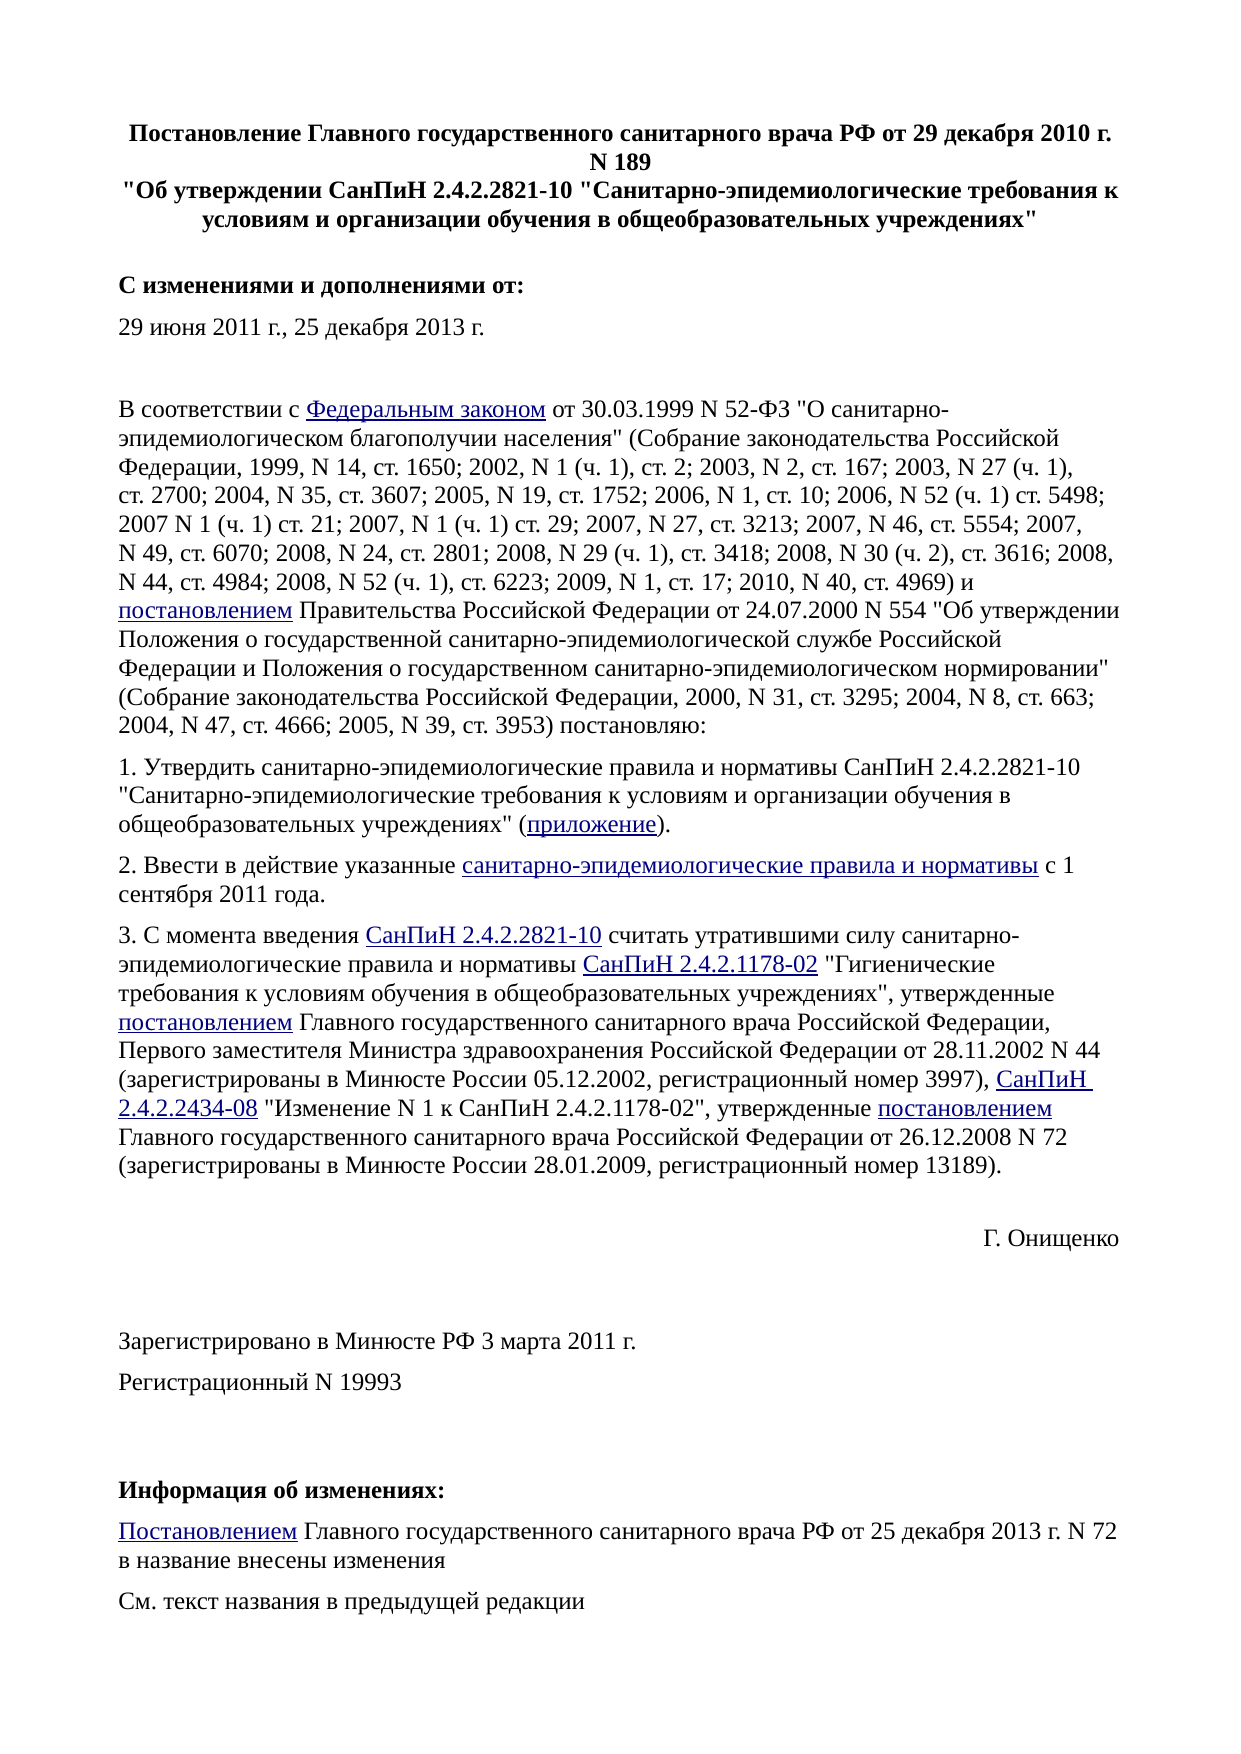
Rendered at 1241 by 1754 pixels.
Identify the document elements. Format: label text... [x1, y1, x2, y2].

text См. текст названия в предыдущей редакции [118, 1586, 1122, 1615]
text В соответствии с Федеральным законом от 30.03.1999 N 52-ФЗ "О санитарно-эпидемиологическом благополучии населения" (Собрание законодательства Российской Федерации, 1999, N 14, ст. 1650; 2002, N 1 (ч. 1), ст. 2; 2003, N 2, ст. 167; 2003, N 27 (ч. 1), ст. 2700; 2004, N 35, ст. 3607; 2005, N 19, ст. 1752; 2006, N 1, ст. 10; 2006, N 52 (ч. 1) ст. 5498; 2007 N 1 (ч. 1) ст. 21; 2007, N 1 (ч. 1) ст. 29; 2007, N 27, ст. 3213; 2007, N 46, ст. 5554; 2007, N 49, ст. 6070; 2008, N 24, ст. 2801; 2008, N 29 (ч. 1), ст. 3418; 2008, N 30 (ч. 2), ст. 3616; 2008, N 44, ст. 4984; 2008, N 52 (ч. 1), ст. 6223; 2009, N 1, ст. 17; 2010, N 40, ст. 4969) и постановлением Правительства Российской Федерации от 24.07.2000 N 554 "Об утверждении Положения о государственной санитарно-эпидемиологической службе Российской Федерации и Положения о государственном санитарно-эпидемиологическом нормировании" (Собрание законодательства Российской Федерации, 2000, N 31, ст. 3295; 2004, N 8, ст. 663; 2004, N 47, ст. 4666; 2005, N 39, ст. 3953) постановляю: [118, 394, 1122, 739]
subtitle С изменениями и дополнениями от: [118, 271, 1122, 299]
table_header [118, 1221, 787, 1285]
text 29 июня 2011 г., 25 декабря 2013 г. [118, 312, 1122, 341]
text Постановление Главного государственного санитарного врача РФ от 29 декабря 2010 г. N 189 "Об утверждении СанПиН 2.4.2.2821-10 "Санитарно-эпидемиологические требования к условиям и организации обучения в общеобразовательных учреждениях" [118, 118, 1122, 233]
text Регистрационный N 19993 [118, 1367, 1122, 1396]
text 2. Ввести в действие указанные санитарно-эпидемиологические правила и нормативы с 1 сентября 2011 года. [118, 851, 1122, 908]
text 1. Утвердить санитарно-эпидемиологические правила и нормативы СанПиН 2.4.2.2821-10 "Санитарно-эпидемиологические требования к условиям и организации обучения в общеобразовательных учреждениях" (приложение). [118, 752, 1122, 838]
text Зарегистрировано в Минюсте РФ 3 марта 2011 г. [118, 1326, 1122, 1355]
subtitle Информация об изменениях: [118, 1475, 1122, 1503]
text 3. С момента введения СанПиН 2.4.2.2821-10 считать утратившими силу санитарно-эпидемиологические правила и нормативы СанПиН 2.4.2.1178-02 "Гигиенические требования к условиям обучения в общеобразовательных учреждениях", утвержденные постановлением Главного государственного санитарного врача Российской Федерации, Первого заместителя Министра здравоохранения Российской Федерации от 28.11.2002 N 44 (зарегистрированы в Минюсте России 05.12.2002, регистрационный номер 3997), СанПиН 2.4.2.2434-08 "Изменение N 1 к СанПиН 2.4.2.1178-02", утвержденные постановлением Главного государственного санитарного врача Российской Федерации от 26.12.2008 N 72 (зарегистрированы в Минюсте России 28.01.2009, регистрационный номер 13189). [118, 921, 1122, 1179]
text Постановлением Главного государственного санитарного врача РФ от 25 декабря 2013 г. N 72 в название внесены изменения [118, 1516, 1122, 1573]
table_header Г. Онищенко [788, 1221, 1122, 1285]
